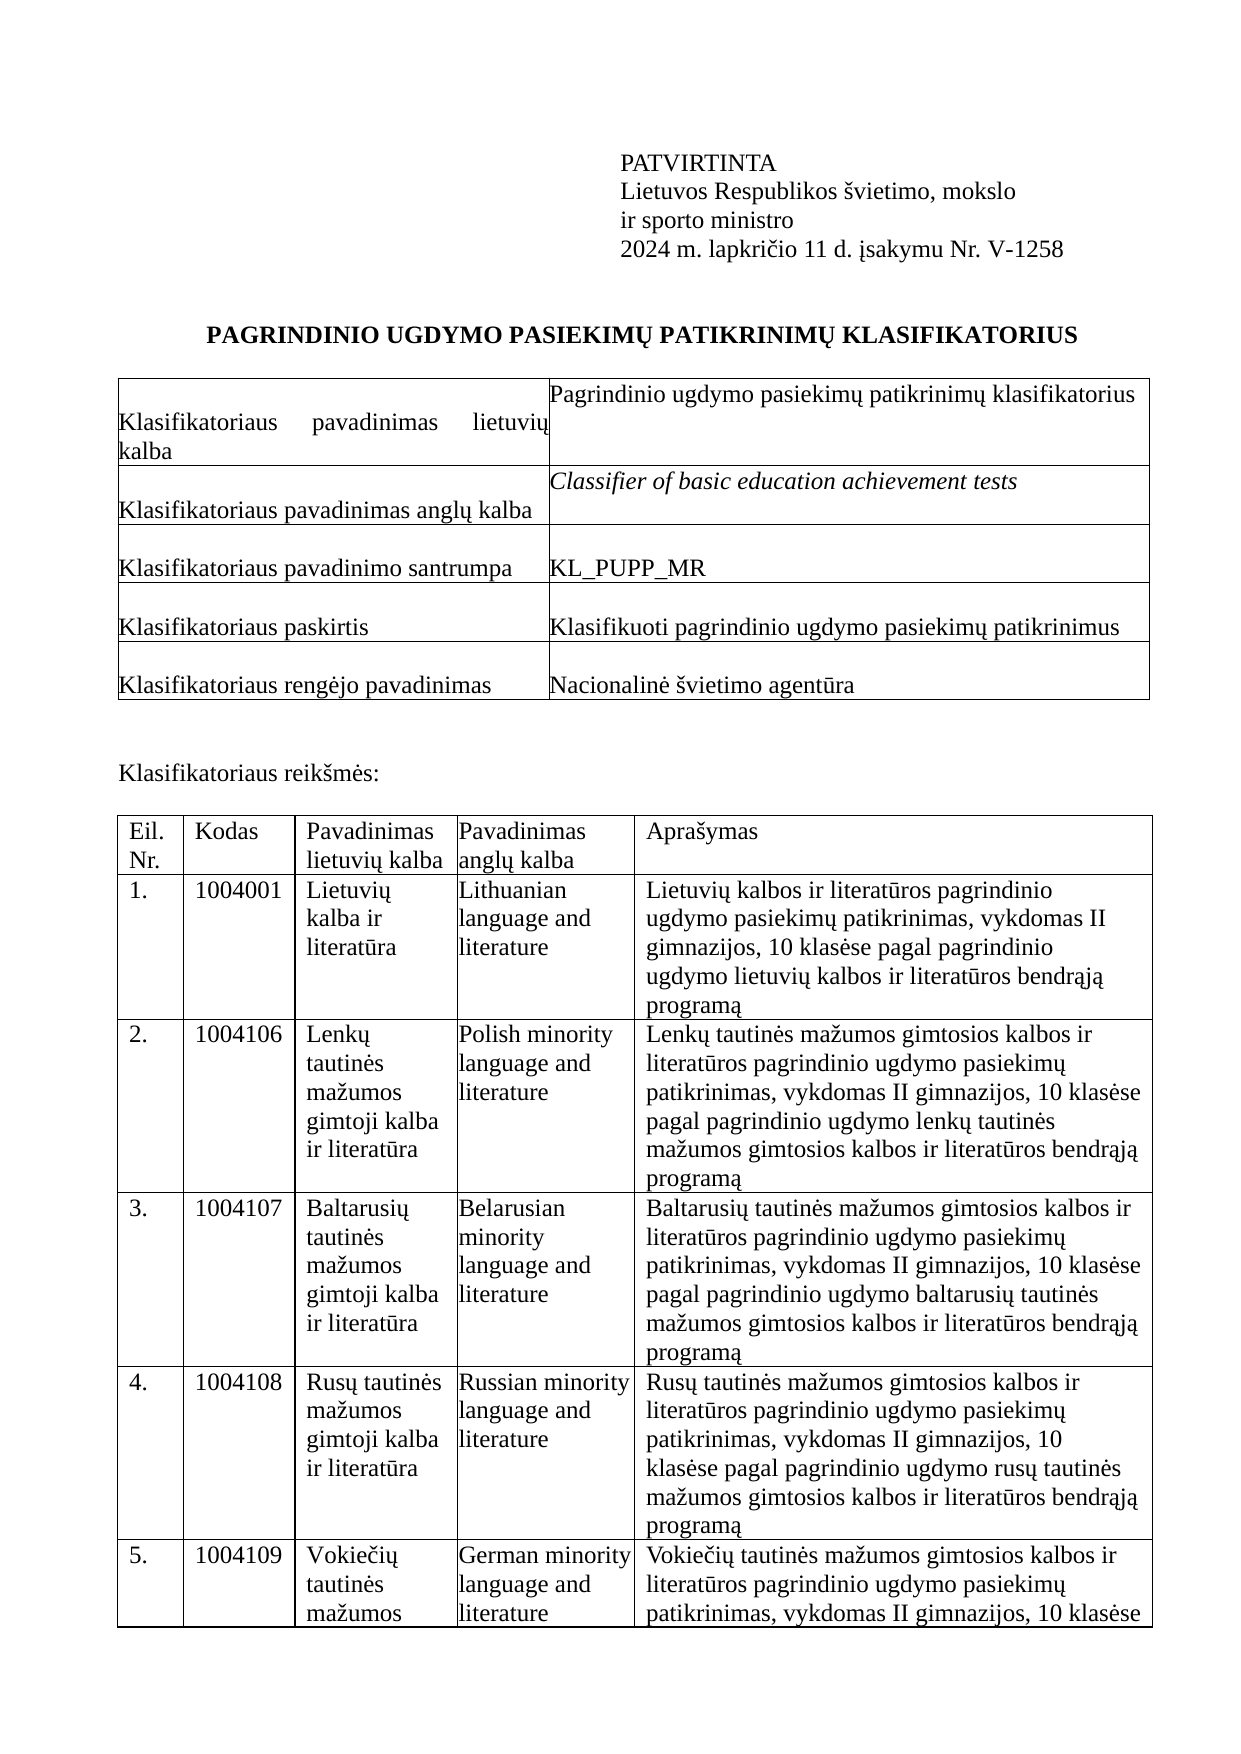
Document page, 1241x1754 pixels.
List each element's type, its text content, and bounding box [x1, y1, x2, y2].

table_cell 1004106 [184, 1020, 294, 1192]
text Lietuvos Respublikos švietimo, mokslo [118, 176, 1166, 205]
table_cell 2. [118, 1020, 183, 1192]
table_cell Klasifikatoriaus pavadinimo santrumpa [119, 525, 549, 582]
table_cell Classifier of basic education achievement tests [550, 466, 1149, 523]
table_cell Nacionalinė švietimo agentūra [550, 642, 1149, 699]
table_cell Polish minority language and literature [458, 1020, 634, 1192]
text ir sporto ministro [118, 205, 1166, 234]
table_cell 1. [118, 875, 183, 1018]
table_cell 1004001 [184, 875, 294, 1018]
table_header Pagrindinio ugdymo pasiekimų patikrinimų klasifikatorius [550, 379, 1149, 465]
table_cell German minority language and literature [458, 1540, 634, 1626]
table_cell Vokiečių tautinės mažumos gimtosios kalbos ir literatūros pagrindinio ugdymo pasiekimų patikrinimas, vykdomas II gimnazijos, 10 klasėse [635, 1540, 1152, 1626]
text Klasifikatoriaus reikšmės: [118, 758, 1166, 786]
table_header Kodas [184, 816, 294, 874]
table_cell Belarusian minority language and literature [458, 1193, 634, 1366]
table_header Aprašymas [635, 816, 1152, 874]
table_cell 5. [118, 1540, 183, 1626]
text PATVIRTINTA [118, 148, 1166, 176]
table_cell Lenkų tautinės mažumos gimtosios kalbos ir literatūros pagrindinio ugdymo pasiekimų patikrinimas, vykdomas II gimnazijos, 10 klasėse pagal pagrindinio ugdymo lenkų tautinės mažumos gimtosios kalbos ir literatūros bendrąją programą [635, 1020, 1152, 1192]
table_header Klasifikatoriaus pavadinimas lietuvių kalba [119, 379, 549, 465]
table_cell Lietuvių kalba ir literatūra [296, 875, 457, 1018]
text 2024 m. lapkričio 11 d. įsakymu Nr. V-1258 [118, 234, 1166, 263]
table_cell Lietuvių kalbos ir literatūros pagrindinio ugdymo pasiekimų patikrinimas, vykdomas II gimnazijos, 10 klasėse pagal pagrindinio ugdymo lietuvių kalbos ir literatūros bendrąją programą [635, 875, 1152, 1018]
table_cell Klasifikatoriaus pavadinimas anglų kalba [119, 466, 549, 523]
table_header Pavadinimas anglų kalba [458, 816, 634, 874]
table_cell 3. [118, 1193, 183, 1366]
table_cell 1004107 [184, 1193, 294, 1366]
table_cell 1004109 [184, 1540, 294, 1626]
table_cell Rusų tautinės mažumos gimtosios kalbos ir literatūros pagrindinio ugdymo pasiekimų patikrinimas, vykdomas II gimnazijos, 10 klasėse pagal pagrindinio ugdymo rusų tautinės mažumos gimtosios kalbos ir literatūros bendrąją programą [635, 1367, 1152, 1539]
text PAGRINDINIO UGDYMO PASIEKIMŲ PATIKRINIMŲ KLASIFIKATORIUS [118, 320, 1166, 349]
table_cell Klasifikatoriaus paskirtis [119, 583, 549, 641]
table_cell Vokiečių tautinės mažumos [296, 1540, 457, 1626]
table_header Pavadinimas lietuvių kalba [296, 816, 457, 874]
table_cell KL_PUPP_MR [550, 525, 1149, 582]
table_cell Rusų tautinės mažumos gimtoji kalba ir literatūra [296, 1367, 457, 1539]
table_cell 4. [118, 1367, 183, 1539]
table_cell Klasifikuoti pagrindinio ugdymo pasiekimų patikrinimus [550, 583, 1149, 641]
table_cell Baltarusių tautinės mažumos gimtoji kalba ir literatūra [296, 1193, 457, 1366]
table_cell Russian minority language and literature [458, 1367, 634, 1539]
table_cell 1004108 [184, 1367, 294, 1539]
table_header Eil. Nr. [118, 816, 183, 874]
table_cell Lenkų tautinės mažumos gimtoji kalba ir literatūra [296, 1020, 457, 1192]
table_cell Lithuanian language and literature [458, 875, 634, 1018]
table_cell Klasifikatoriaus rengėjo pavadinimas [119, 642, 549, 699]
table_cell Baltarusių tautinės mažumos gimtosios kalbos ir literatūros pagrindinio ugdymo pasiekimų patikrinimas, vykdomas II gimnazijos, 10 klasėse pagal pagrindinio ugdymo baltarusių tautinės mažumos gimtosios kalbos ir literatūros bendrąją programą [635, 1193, 1152, 1366]
